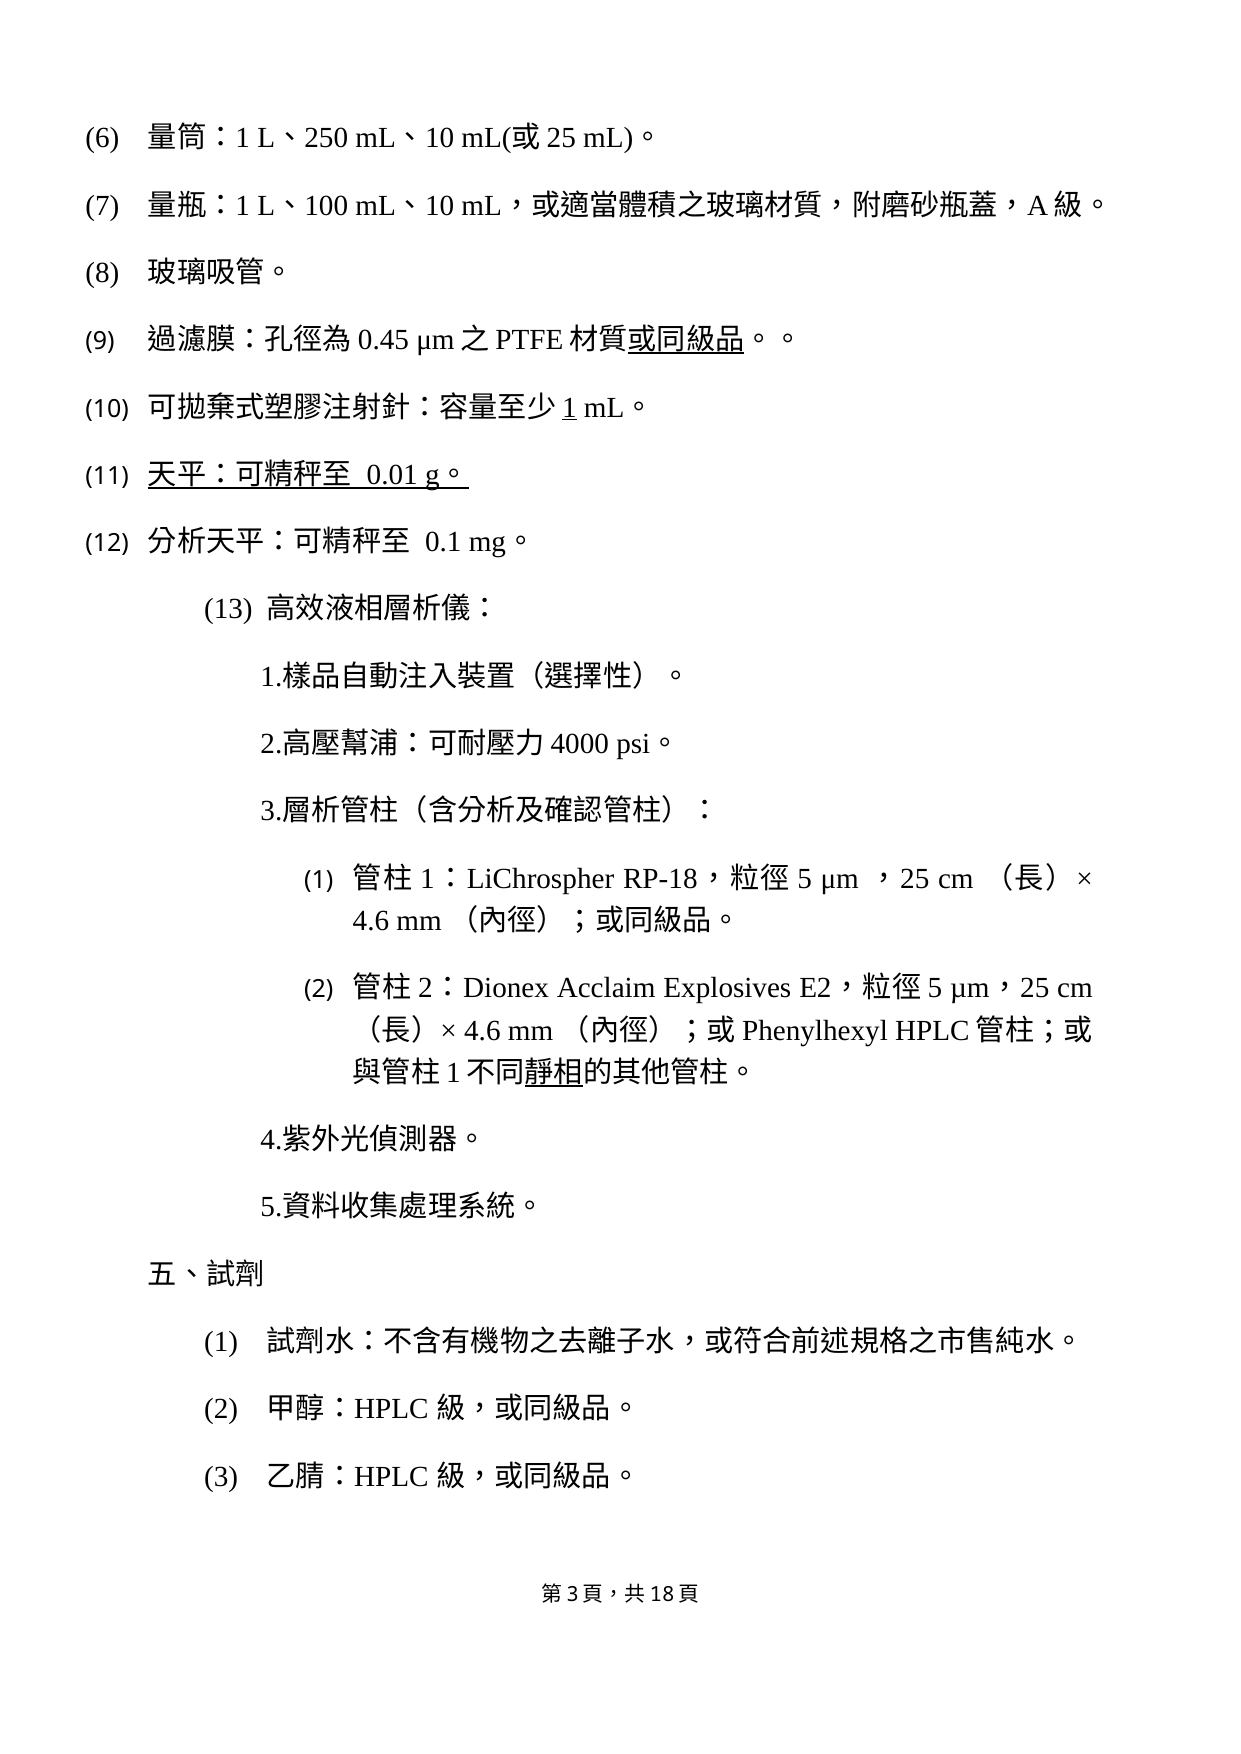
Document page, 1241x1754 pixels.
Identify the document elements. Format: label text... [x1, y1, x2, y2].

list 管柱1：LiChrospher RP-18，粒徑5 μm ，25 cm （長）× 4.6 mm （內徑）；或同級品。 [304, 854, 1092, 939]
list 高效液相層析儀： [204, 585, 1092, 627]
text 五、試劑 [148, 1250, 1092, 1292]
list 甲醇：HPLC 級，或同級品。 [204, 1385, 1092, 1427]
list 管柱2：Dionex Acclaim Explosives E2，粒徑5 µm，25 cm （長）× 4.6 mm （內徑）；或Phenylhexyl HPLC管柱；或與管柱1不同靜相的其他管柱。 [304, 964, 1092, 1091]
list 過濾膜：孔徑為0.45 μm之PTFE材質或同級品。。 [85, 316, 1092, 358]
text 3.層析管柱（含分析及確認管柱）： [260, 787, 1092, 829]
text 4.紫外光偵測器。 [260, 1116, 1092, 1158]
text 5.資料收集處理系統。 [260, 1183, 1092, 1225]
text 2.高壓幫浦：可耐壓力4000 psi。 [260, 719, 1092, 762]
list 量筒：1 L、250 mL、10 mL(或25 mL)。 [85, 114, 1092, 156]
list 試劑水：不含有機物之去離子水，或符合前述規格之市售純水。 [204, 1317, 1092, 1360]
text 1.樣品自動注入裝置（選擇性）。 [260, 652, 1092, 694]
list 天平：可精秤至 0.01 g。 [85, 450, 1092, 493]
list 可拋棄式塑膠注射針：容量至少1 mL。 [85, 383, 1092, 425]
list 量瓶：1 L、100 mL、10 mL，或適當體積之玻璃材質，附磨砂瓶蓋，A級。 [85, 181, 1092, 223]
list 玻璃吸管。 [85, 248, 1092, 291]
list 分析天平：可精秤至 0.1 mg。 [85, 518, 1092, 560]
list 乙腈：HPLC 級，或同級品。 [204, 1452, 1092, 1494]
